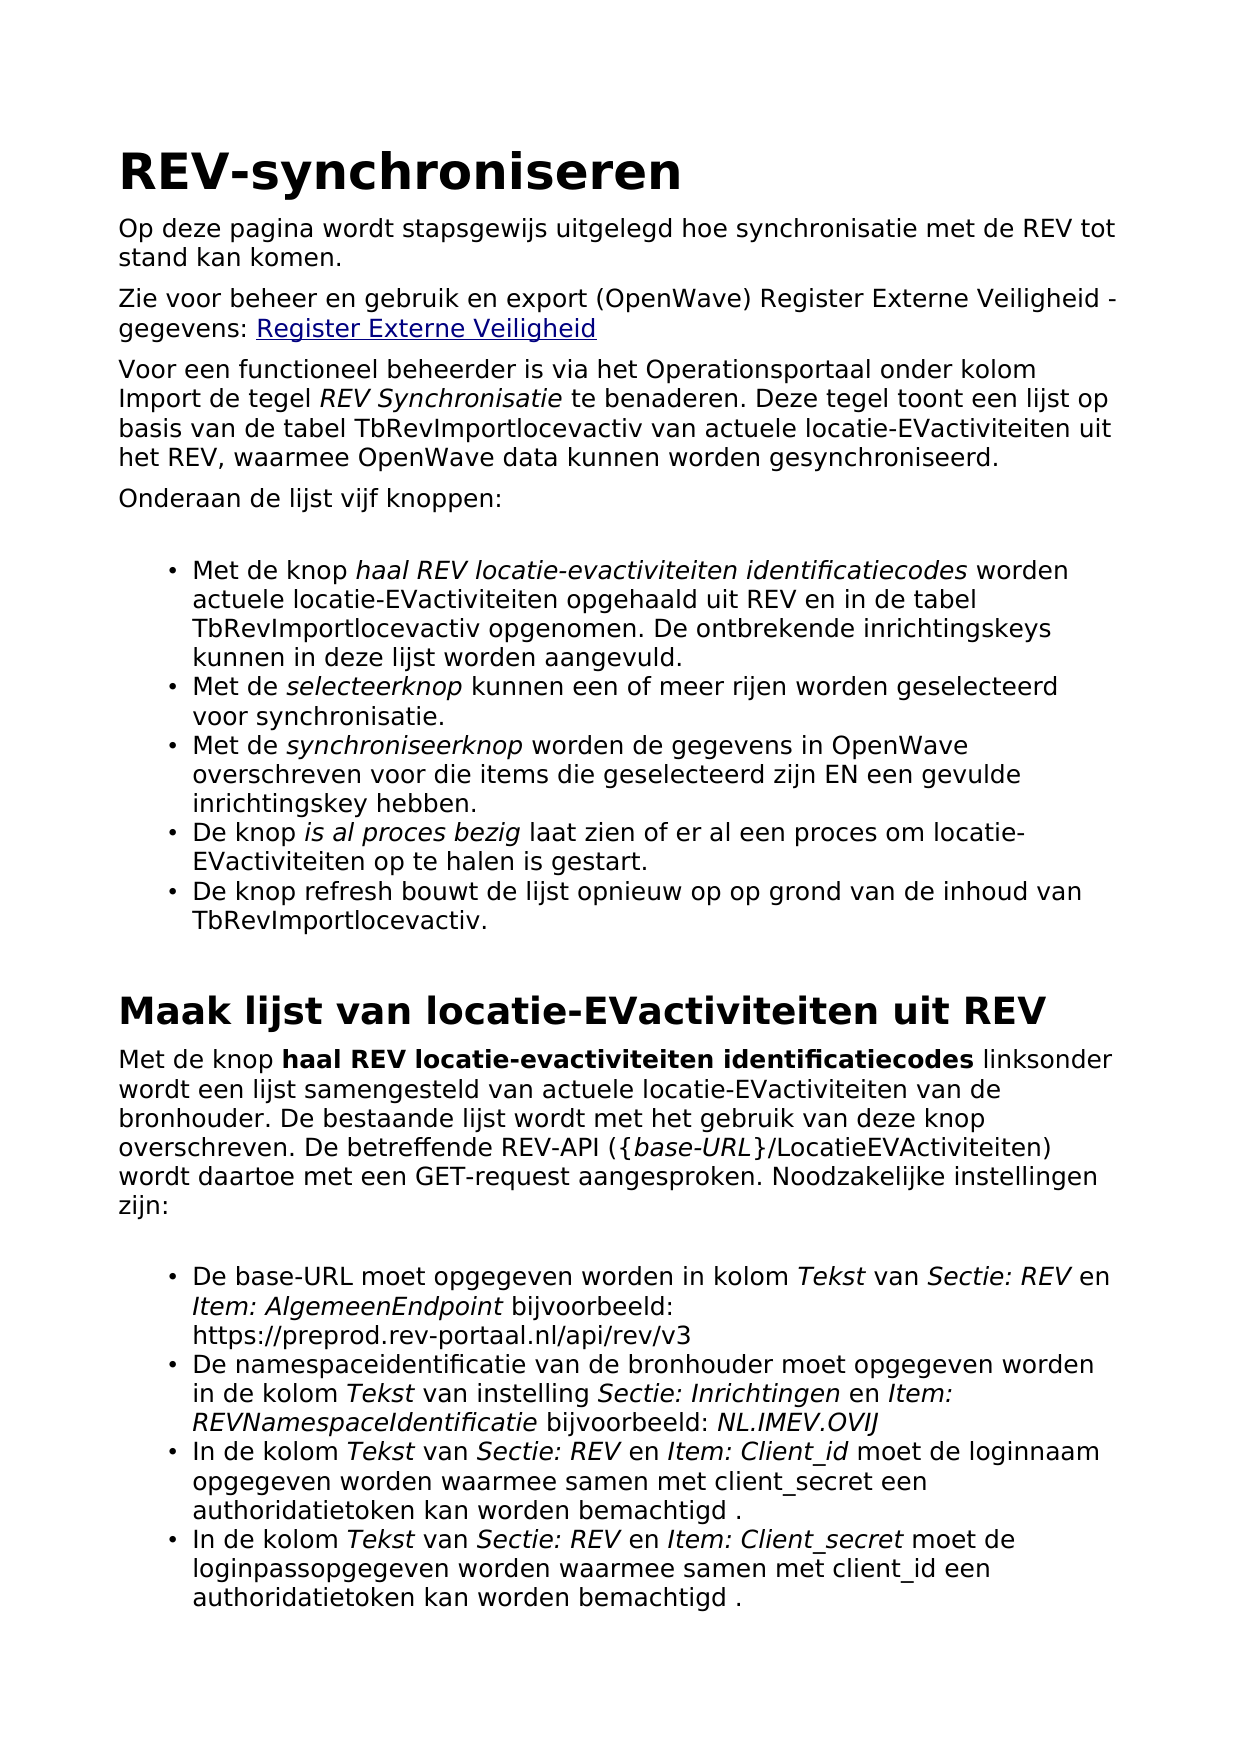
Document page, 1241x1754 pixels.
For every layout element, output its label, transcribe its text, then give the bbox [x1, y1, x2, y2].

list Met de knop haal REV locatie-evactiviteiten identificatiecodes worden actuele locatie-EVactiviteiten opgehaald uit REV en in de tabel TbRevImportlocevactiv opgenomen. De ontbrekende inrichtingskeys kunnen in deze lijst worden aangevuld. [177, 556, 1122, 672]
text Voor een functioneel beheerder is via het Operationsportaal onder kolom Import de tegel REV Synchronisatie te benaderen. Deze tegel toont een lijst op basis van de tabel TbRevImportlocevactiv van actuele locatie-EVactiviteiten uit het REV, waarmee OpenWave data kunnen worden gesynchroniseerd. [118, 356, 1122, 472]
text Onderaan de lijst vijf knoppen: [118, 485, 1122, 514]
subtitle REV-synchroniseren [118, 143, 1122, 201]
list In de kolom Tekst van Sectie: REV en Item: Client_secret moet de loginpassopgegeven worden waarmee samen met client_id een authoridatietoken kan worden bemachtigd . [177, 1525, 1122, 1613]
text Op deze pagina wordt stapsgewijs uitgelegd hoe synchronisatie met de REV tot stand kan komen. [118, 214, 1122, 272]
list Met de synchroniseerknop worden de gegevens in OpenWave overschreven voor die items die geselecteerd zijn EN een gevulde inrichtingskey hebben. [177, 731, 1122, 818]
list De knop refresh bouwt de lijst opnieuw op op grond van de inhoud van TbRevImportlocevactiv. [177, 877, 1122, 935]
list Met de selecteerknop kunnen een of meer rijen worden geselecteerd voor synchronisatie. [177, 672, 1122, 731]
list De knop is al proces bezig laat zien of er al een proces om locatie-EVactiviteiten op te halen is gestart. [177, 818, 1122, 877]
list In de kolom Tekst van Sectie: REV en Item: Client_id moet de loginnaam opgegeven worden waarmee samen met client_secret een authoridatietoken kan worden bemachtigd . [177, 1438, 1122, 1525]
subtitle Maak lijst van locatie-EVactiviteiten uit REV [118, 989, 1122, 1033]
list De namespaceidentificatie van de bronhouder moet opgegeven worden in de kolom Tekst van instelling Sectie: Inrichtingen en Item: REVNamespaceIdentificatie bijvoorbeeld: NL.IMEV.OVIJ [177, 1350, 1122, 1438]
text Met de knop haal REV locatie-evactiviteiten identificatiecodes linksonder wordt een lijst samengesteld van actuele locatie-EVactiviteiten van de bronhouder. De bestaande lijst wordt met het gebruik van deze knop overschreven. De betreffende REV-API ({base-URL}/LocatieEVActiviteiten) wordt daartoe met een GET-request aangesproken. Noodzakelijke instellingen zijn: [118, 1046, 1122, 1221]
text Zie voor beheer en gebruik en export (OpenWave) Register Externe Veiligheid -gegevens: Register Externe Veiligheid [118, 285, 1122, 343]
list De base-URL moet opgegeven worden in kolom Tekst van Sectie: REV en Item: AlgemeenEndpoint bijvoorbeeld: https://preprod.rev-portaal.nl/api/rev/v3 [177, 1263, 1122, 1350]
